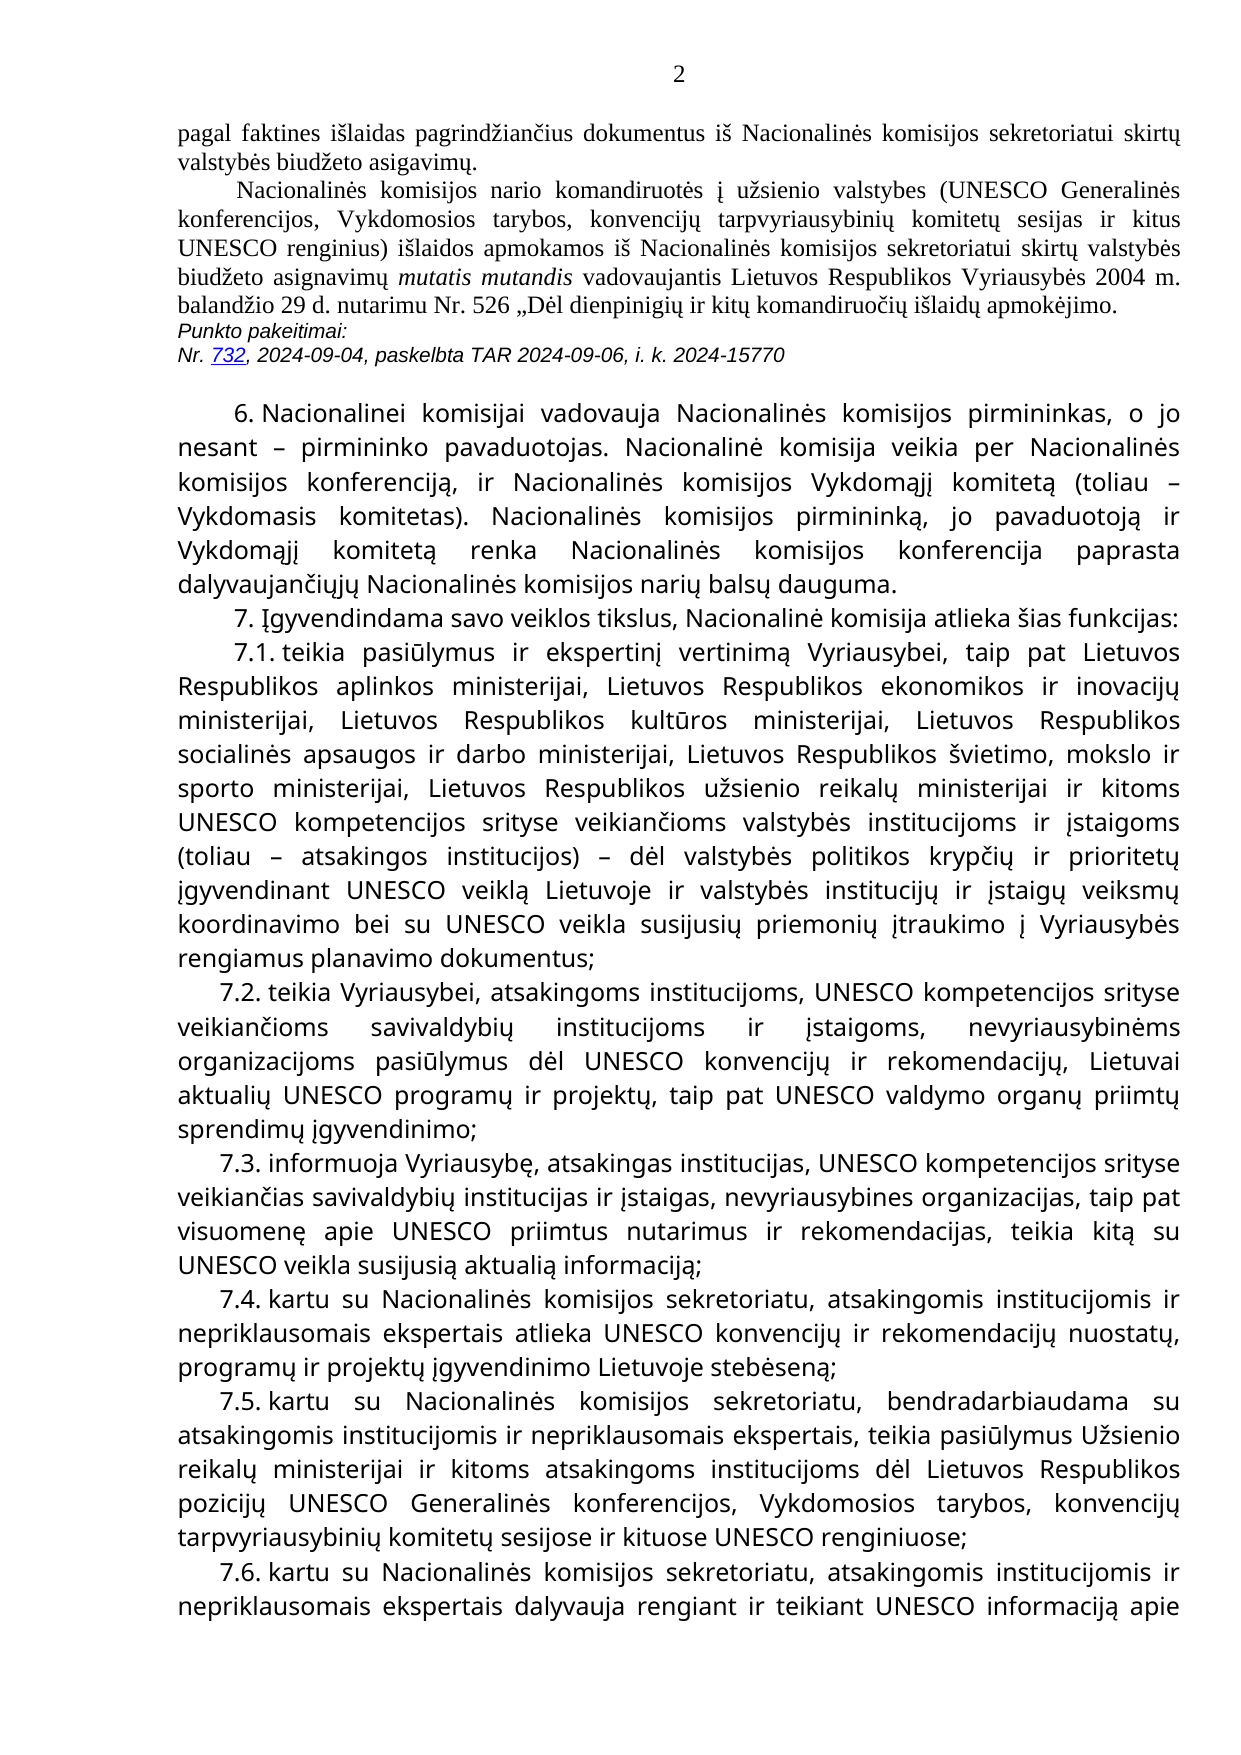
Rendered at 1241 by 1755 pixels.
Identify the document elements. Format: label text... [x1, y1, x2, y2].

text Nr. 732, 2024-09-04, paskelbta TAR 2024-09-06, i. k. 2024-15770 [177, 343, 1181, 367]
text 7.1. teikia pasiūlymus ir ekspertinį vertinimą Vyriausybei, taip pat Lietuvos Respublikos aplinkos ministerijai, Lietuvos Respublikos ekonomikos ir inovacijų ministerijai, Lietuvos Respublikos kultūros ministerijai, Lietuvos Respublikos socialinės apsaugos ir darbo ministerijai, Lietuvos Respublikos švietimo, mokslo ir sporto ministerijai, Lietuvos Respublikos užsienio reikalų ministerijai ir kitoms UNESCO kompetencijos srityse veikiančioms valstybės institucijoms ir įstaigoms (toliau – atsakingos institucijos) – dėl valstybės politikos krypčių ir prioritetų įgyvendinant UNESCO veiklą Lietuvoje ir valstybės institucijų ir įstaigų veiksmų koordinavimo bei su UNESCO veikla susijusių priemonių įtraukimo į Vyriausybės rengiamus planavimo dokumentus; [177, 634, 1181, 975]
text pagal faktines išlaidas pagrindžiančius dokumentus iš Nacionalinės komisijos sekretoriatui skirtų valstybės biudžeto asigavimų. [177, 118, 1181, 176]
text 7.3. informuoja Vyriausybę, atsakingas institucijas, UNESCO kompetencijos srityse veikiančias savivaldybių institucijas ir įstaigas, nevyriausybines organizacijas, taip pat visuomenę apie UNESCO priimtus nutarimus ir rekomendacijas, teikia kitą su UNESCO veikla susijusią aktualią informaciją; [177, 1145, 1181, 1282]
text 7.4. kartu su Nacionalinės komisijos sekretoriatu, atsakingomis institucijomis ir nepriklausomais ekspertais atlieka UNESCO konvencijų ir rekomendacijų nuostatų, programų ir projektų įgyvendinimo Lietuvoje stebėseną; [177, 1282, 1181, 1384]
text 7.6. kartu su Nacionalinės komisijos sekretoriatu, atsakingomis institucijomis ir nepriklausomais ekspertais dalyvauja rengiant ir teikiant UNESCO informaciją apie [177, 1554, 1181, 1622]
text Nacionalinės komisijos nario komandiruotės į užsienio valstybes (UNESCO Generalinės konferencijos, Vykdomosios tarybos, konvencijų tarpvyriausybinių komitetų sesijas ir kitus UNESCO renginius) išlaidos apmokamos iš Nacionalinės komisijos sekretoriatui skirtų valstybės biudžeto asignavimų mutatis mutandis vadovaujantis Lietuvos Respublikos Vyriausybės 2004 m. balandžio 29 d. nutarimu Nr. 526 „Dėl dienpinigių ir kitų komandiruočių išlaidų apmokėjimo. [177, 176, 1181, 319]
text 6. Nacionalinei komisijai vadovauja Nacionalinės komisijos pirmininkas, o jo nesant – pirmininko pavaduotojas. Nacionalinė komisija veikia per Nacionalinės komisijos konferenciją, ir Nacionalinės komisijos Vykdomąjį komitetą (toliau – Vykdomasis komitetas). Nacionalinės komisijos pirmininką, jo pavaduotoją ir Vykdomąjį komitetą renka Nacionalinės komisijos konferencija paprasta dalyvaujančiųjų Nacionalinės komisijos narių balsų dauguma. [177, 396, 1181, 600]
text Punkto pakeitimai: [177, 319, 1181, 343]
text 7. Įgyvendindama savo veiklos tikslus, Nacionalinė komisija atlieka šias funkcijas: [177, 600, 1181, 634]
text 7.2. teikia Vyriausybei, atsakingoms institucijoms, UNESCO kompetencijos srityse veikiančioms savivaldybių institucijoms ir įstaigoms, nevyriausybinėms organizacijoms pasiūlymus dėl UNESCO konvencijų ir rekomendacijų, Lietuvai aktualių UNESCO programų ir projektų, taip pat UNESCO valdymo organų priimtų sprendimų įgyvendinimo; [177, 975, 1181, 1145]
text 7.5. kartu su Nacionalinės komisijos sekretoriatu, bendradarbiaudama su atsakingomis institucijomis ir nepriklausomais ekspertais, teikia pasiūlymus Užsienio reikalų ministerijai ir kitoms atsakingoms institucijoms dėl Lietuvos Respublikos pozicijų UNESCO Generalinės konferencijos, Vykdomosios tarybos, konvencijų tarpvyriausybinių komitetų sesijose ir kituose UNESCO renginiuose; [177, 1384, 1181, 1554]
